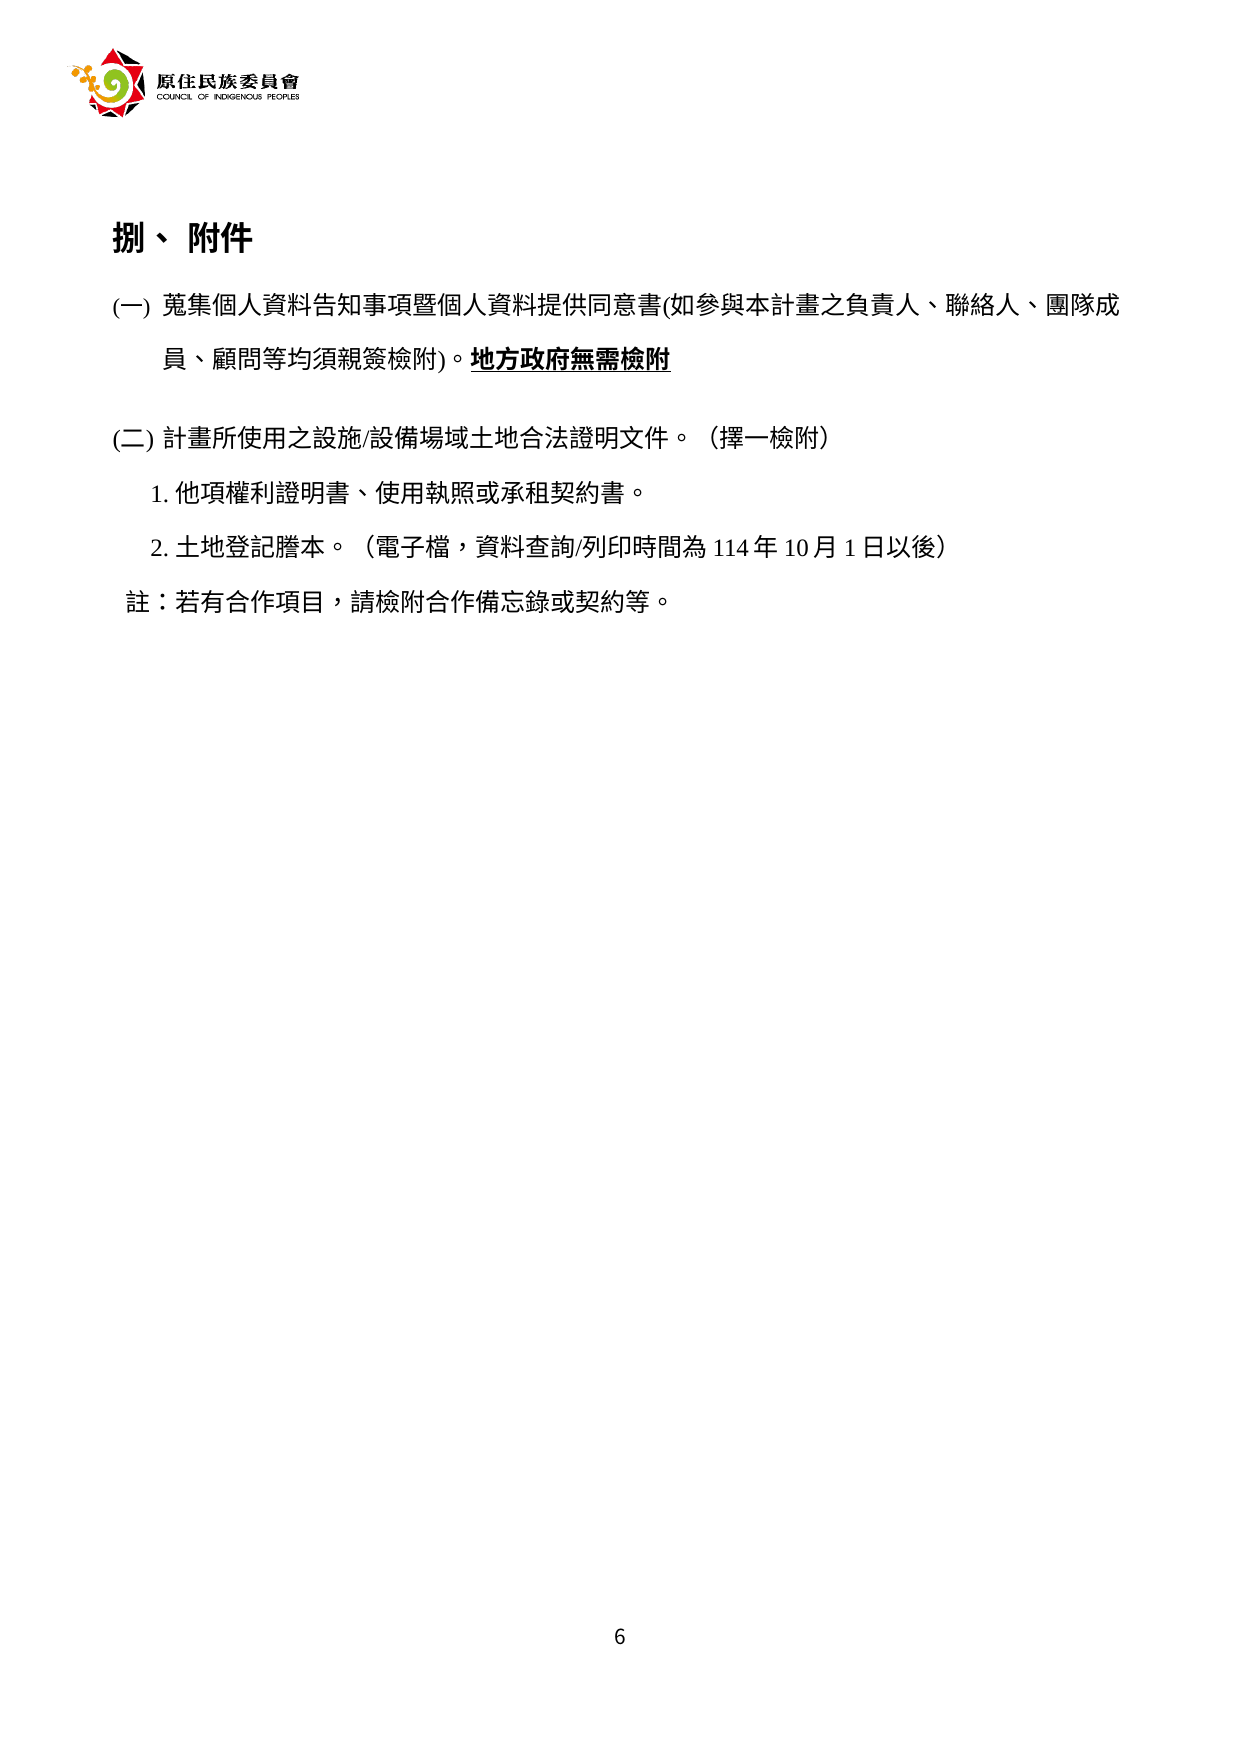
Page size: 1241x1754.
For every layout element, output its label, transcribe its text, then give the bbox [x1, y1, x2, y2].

list 附件 [112, 212, 1128, 260]
list 計畫所使用之設施/設備場域土地合法證明文件。（擇一檢附） [112, 419, 1128, 455]
text 註：若有合作項目，請檢附合作備忘錄或契約等。 [112, 582, 1128, 618]
text 1. 他項權利證明書、使用執照或承租契約書。 [112, 473, 1128, 509]
list 蒐集個人資料告知事項暨個人資料提供同意書(如參與本計畫之負責人、聯絡人、團隊成員、顧問等均須親簽檢附)。地方政府無需檢附 [112, 285, 1128, 376]
picture [63, 42, 303, 123]
text 2. 土地登記謄本。（電子檔，資料查詢/列印時間為114年10月1日以後） [112, 528, 1128, 564]
